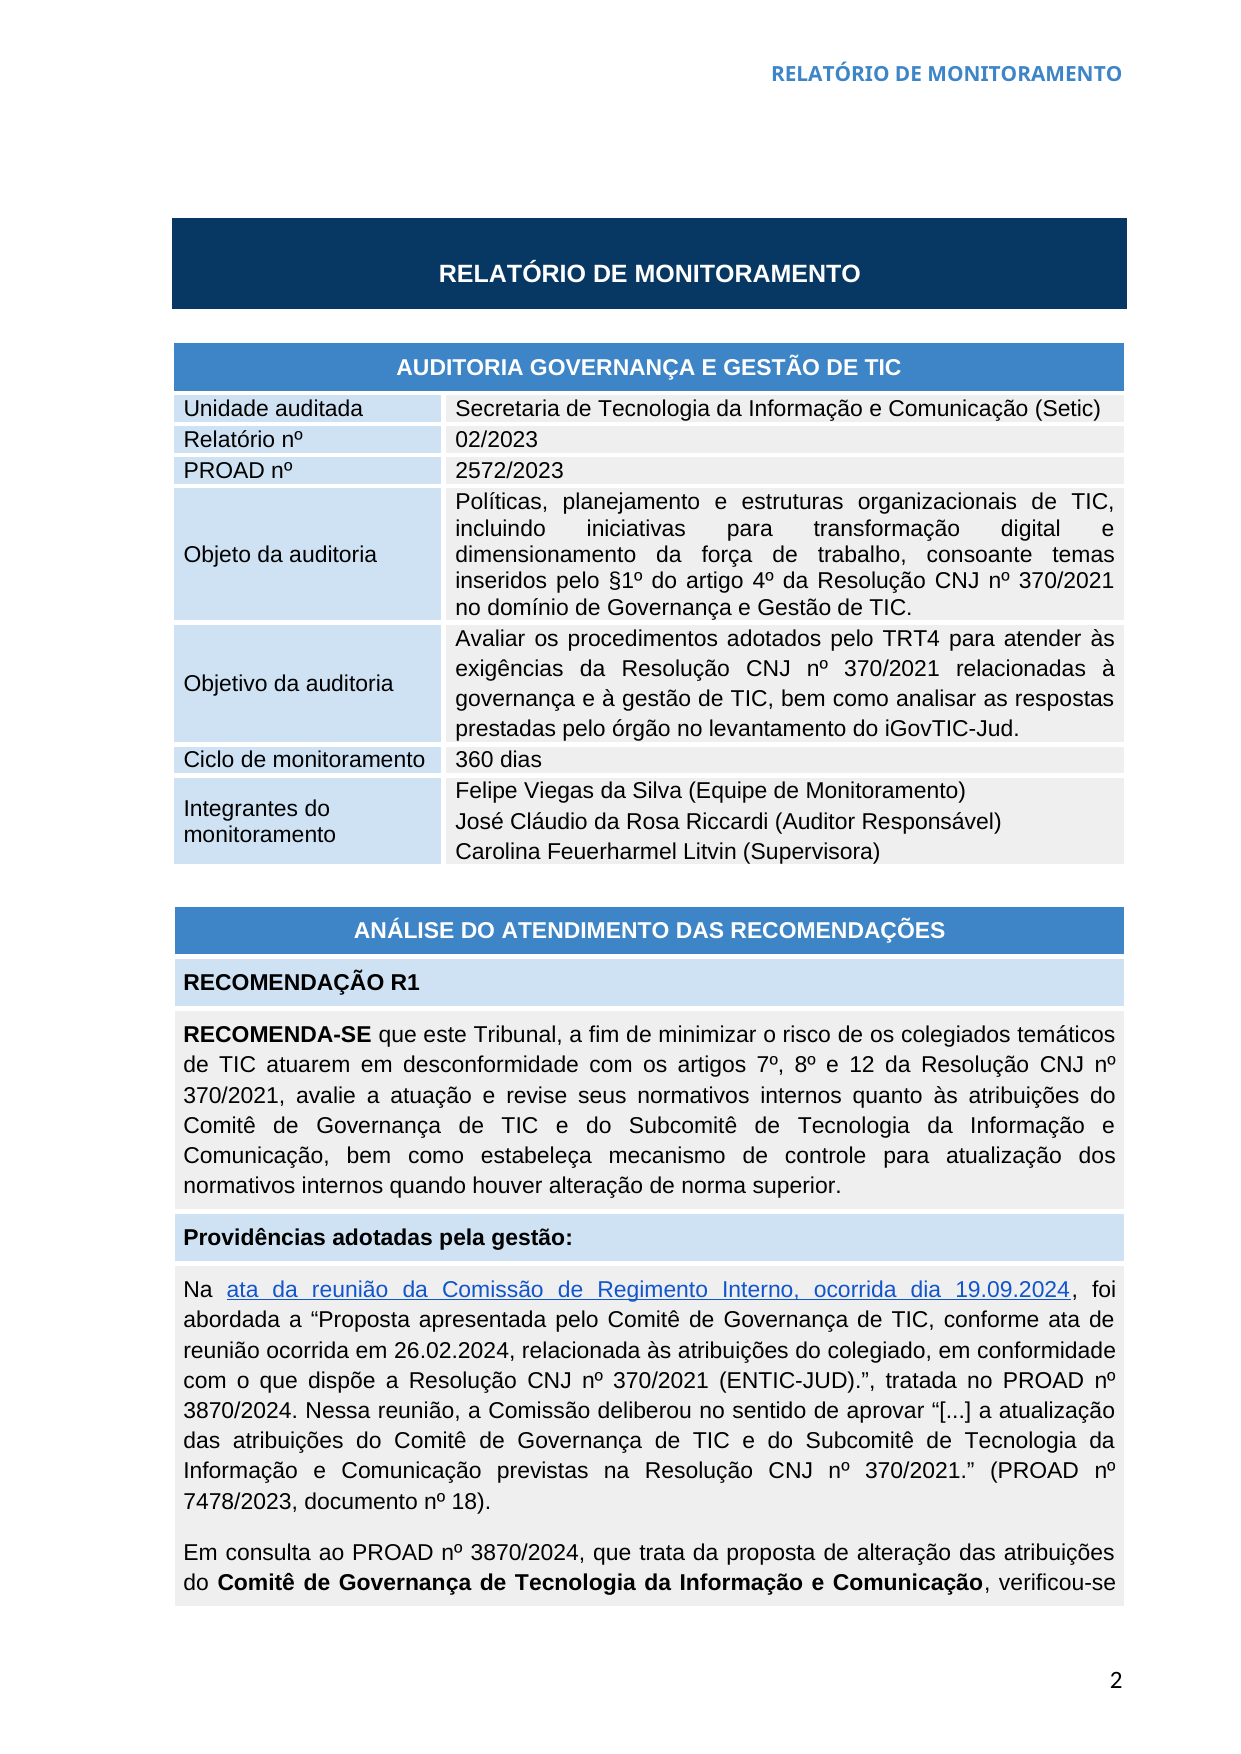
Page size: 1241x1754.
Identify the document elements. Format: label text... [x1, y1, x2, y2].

table_cell 360 dias [446, 747, 1124, 773]
table_cell Unidade auditada [174, 395, 441, 422]
table_cell 2572/2023 [446, 457, 1124, 484]
table_cell Objeto da auditoria [174, 488, 441, 620]
table_header RELATÓRIO DE MONITORAMENTO [172, 218, 1127, 309]
table_header ANÁLISE DO ATENDIMENTO DAS RECOMENDAÇÕES [175, 907, 1124, 954]
table_cell RECOMENDAÇÃO R1 [175, 959, 1124, 1006]
table_cell Avaliar os procedimentos adotados pelo TRT4 para atender às exigências da Resolução CNJ nº 370/2021 relacionadas à governança e à gestão de TIC, bem como analisar as respostas prestadas pelo órgão no levantamento do iGovTIC-Jud. [446, 625, 1124, 742]
table_cell RECOMENDA-SE que este Tribunal, a fim de minimizar o risco de os colegiados temáticos de TIC atuarem em desconformidade com os artigos 7º, 8º e 12 da Resolução CNJ nº 370/2021, avalie a atuação e revise seus normativos internos quanto às atribuições do Comitê de Governança de TIC e do Subcomitê de Tecnologia da Informação e Comunicação, bem como estabeleça mecanismo de controle para atualização dos normativos internos quando houver alteração de norma superior. [175, 1011, 1124, 1209]
table_cell Providências adotadas pela gestão: [175, 1214, 1124, 1261]
table_cell Integrantes do monitoramento [174, 778, 441, 864]
table_header AUDITORIA GOVERNANÇA E GESTÃO DE TIC [174, 343, 1124, 391]
table_cell Objetivo da auditoria [174, 625, 441, 742]
table_cell Políticas, planejamento e estruturas organizacionais de TIC, incluindo iniciativas para transformação digital e dimensionamento da força de trabalho, consoante temas inseridos pelo §1º do artigo 4º da Resolução CNJ nº 370/2021 no domínio de Governança e Gestão de TIC. [446, 488, 1124, 620]
table_cell PROAD nº [174, 457, 441, 484]
table_cell 02/2023 [446, 426, 1124, 453]
table_cell Felipe Viegas da Silva (Equipe de Monitoramento) José Cláudio da Rosa Riccardi (Auditor Responsável) Carolina Feuerharmel Litvin (Supervisora) [446, 778, 1124, 864]
table_cell Relatório nº [174, 426, 441, 453]
table_cell Na ata da reunião da Comissão de Regimento Interno, ocorrida dia 19.09.2024, foi abordada a “Proposta apresentada pelo Comitê de Governança de TIC, conforme ata de reunião ocorrida em 26.02.2024, relacionada às atribuições do colegiado, em conformidade com o que dispõe a Resolução CNJ nº 370/2021 (ENTIC-JUD).”, tratada no PROAD nº 3870/2024. Nessa reunião, a Comissão deliberou no sentido de aprovar “[...] a atualização das atribuições do Comitê de Governança de TIC e do Subcomitê de Tecnologia da Informação e Comunicação previstas na Resolução CNJ nº 370/2021.” (PROAD nº 7478/2023, documento nº 18). Em consulta ao PROAD nº 3870/2024, que trata da proposta de alteração das atribuições do Comitê de Governança de Tecnologia da Informação e Comunicação, verificou-se [175, 1266, 1124, 1606]
table_cell Secretaria de Tecnologia da Informação e Comunicação (Setic) [446, 395, 1124, 422]
table_cell Ciclo de monitoramento [174, 747, 441, 773]
